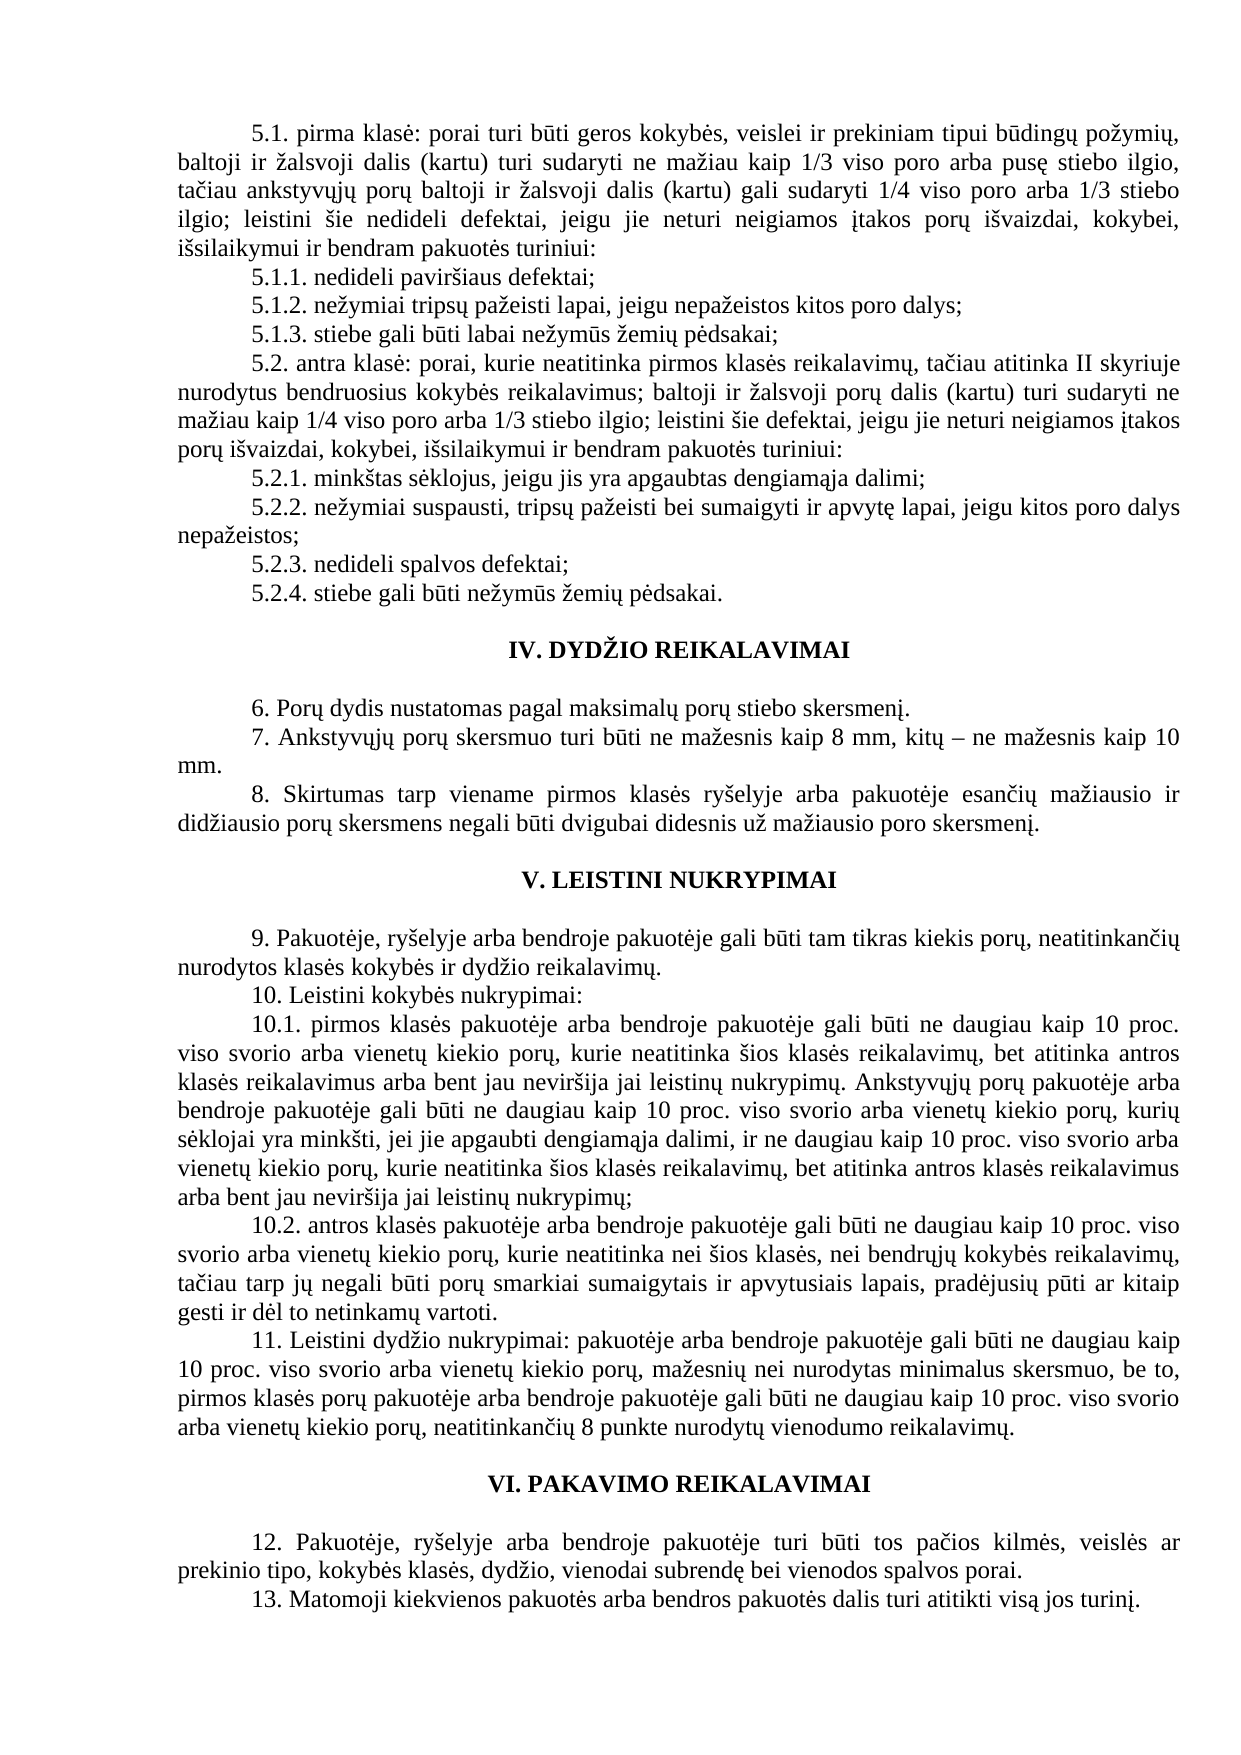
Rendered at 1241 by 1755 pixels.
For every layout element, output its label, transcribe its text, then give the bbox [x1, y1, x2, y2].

text 5.1. pirma klasė: porai turi būti geros kokybės, veislei ir prekiniam tipui būdingų požymių, baltoji ir žalsvoji dalis (kartu) turi sudaryti ne mažiau kaip 1/3 viso poro arba pusę stiebo ilgio, tačiau ankstyvųjų porų baltoji ir žalsvoji dalis (kartu) gali sudaryti 1/4 viso poro arba 1/3 stiebo ilgio; leistini šie nedideli defektai, jeigu jie neturi neigiamos įtakos porų išvaizdai, kokybei, išsilaikymui ir bendram pakuotės turiniui: [177, 118, 1181, 262]
text V. LEISTINi NUKRYPIMai [177, 866, 1181, 894]
text 5.1.1. nedideli paviršiaus defektai; [177, 262, 1181, 291]
text 5.2.2. nežymiai suspausti, tripsų pažeisti bei sumaigyti ir apvytę lapai, jeigu kitos poro dalys nepažeistos; [177, 492, 1181, 549]
text 10. Leistini kokybės nukrypimai: [177, 981, 1181, 1009]
text 5.2. antra klasė: porai, kurie neatitinka pirmos klasės reikalavimų, tačiau atitinka II skyriuje nurodytus bendruosius kokybės reikalavimus; baltoji ir žalsvoji porų dalis (kartu) turi sudaryti ne mažiau kaip 1/4 viso poro arba 1/3 stiebo ilgio; leistini šie defektai, jeigu jie neturi neigiamos įtakos porų išvaizdai, kokybei, išsilaikymui ir bendram pakuotės turiniui: [177, 348, 1181, 463]
text 8. Skirtumas tarp viename pirmos klasės ryšelyje arba pakuotėje esančių mažiausio ir didžiausio porų skersmens negali būti dvigubai didesnis už mažiausio poro skersmenį. [177, 779, 1181, 837]
text 11. Leistini dydžio nukrypimai: pakuotėje arba bendroje pakuotėje gali būti ne daugiau kaip 10 proc. viso svorio arba vienetų kiekio porų, mažesnių nei nurodytas minimalus skersmuo, be to, pirmos klasės porų pakuotėje arba bendroje pakuotėje gali būti ne daugiau kaip 10 proc. viso svorio arba vienetų kiekio porų, neatitinkančių 8 punkte nurodytų vienodumo reikalavimų. [177, 1326, 1181, 1441]
text 6. Porų dydis nustatomas pagal maksimalų porų stiebo skersmenį. [177, 693, 1181, 722]
text 9. Pakuotėje, ryšelyje arba bendroje pakuotėje gali būti tam tikras kiekis porų, neatitinkančių nurodytos klasės kokybės ir dydžio reikalavimų. [177, 923, 1181, 981]
text 10.1. pirmos klasės pakuotėje arba bendroje pakuotėje gali būti ne daugiau kaip 10 proc. viso svorio arba vienetų kiekio porų, kurie neatitinka šios klasės reikalavimų, bet atitinka antros klasės reikalavimus arba bent jau neviršija jai leistinų nukrypimų. Ankstyvųjų porų pakuotėje arba bendroje pakuotėje gali būti ne daugiau kaip 10 proc. viso svorio arba vienetų kiekio porų, kurių sėklojai yra minkšti, jei jie apgaubti dengiamąja dalimi, ir ne daugiau kaip 10 proc. viso svorio arba vienetų kiekio porų, kurie neatitinka šios klasės reikalavimų, bet atitinka antros klasės reikalavimus arba bent jau neviršija jai leistinų nukrypimų; [177, 1009, 1181, 1211]
text 5.2.4. stiebe gali būti nežymūs žemių pėdsakai. [177, 578, 1181, 607]
text 5.2.1. minkštas sėklojus, jeigu jis yra apgaubtas dengiamąja dalimi; [177, 463, 1181, 492]
text 10.2. antros klasės pakuotėje arba bendroje pakuotėje gali būti ne daugiau kaip 10 proc. viso svorio arba vienetų kiekio porų, kurie neatitinka nei šios klasės, nei bendrųjų kokybės reikalavimų, tačiau tarp jų negali būti porų smarkiai sumaigytais ir apvytusiais lapais, pradėjusių pūti ar kitaip gesti ir dėl to netinkamų vartoti. [177, 1211, 1181, 1326]
text 5.1.3. stiebe gali būti labai nežymūs žemių pėdsakai; [177, 319, 1181, 348]
text VI. PAKAVIMO reikalavimai [177, 1469, 1181, 1498]
text IV. DYDŽIO REIKALAVIMAI [177, 636, 1181, 664]
text 7. Ankstyvųjų porų skersmuo turi būti ne mažesnis kaip 8 mm, kitų – ne mažesnis kaip 10 mm. [177, 722, 1181, 779]
text 12. Pakuotėje, ryšelyje arba bendroje pakuotėje turi būti tos pačios kilmės, veislės ar prekinio tipo, kokybės klasės, dydžio, vienodai subrendę bei vienodos spalvos porai. [177, 1527, 1181, 1584]
text 13. Matomoji kiekvienos pakuotės arba bendros pakuotės dalis turi atitikti visą jos turinį. [177, 1584, 1181, 1613]
text 5.2.3. nedideli spalvos defektai; [177, 549, 1181, 578]
text 5.1.2. nežymiai tripsų pažeisti lapai, jeigu nepažeistos kitos poro dalys; [177, 291, 1181, 319]
